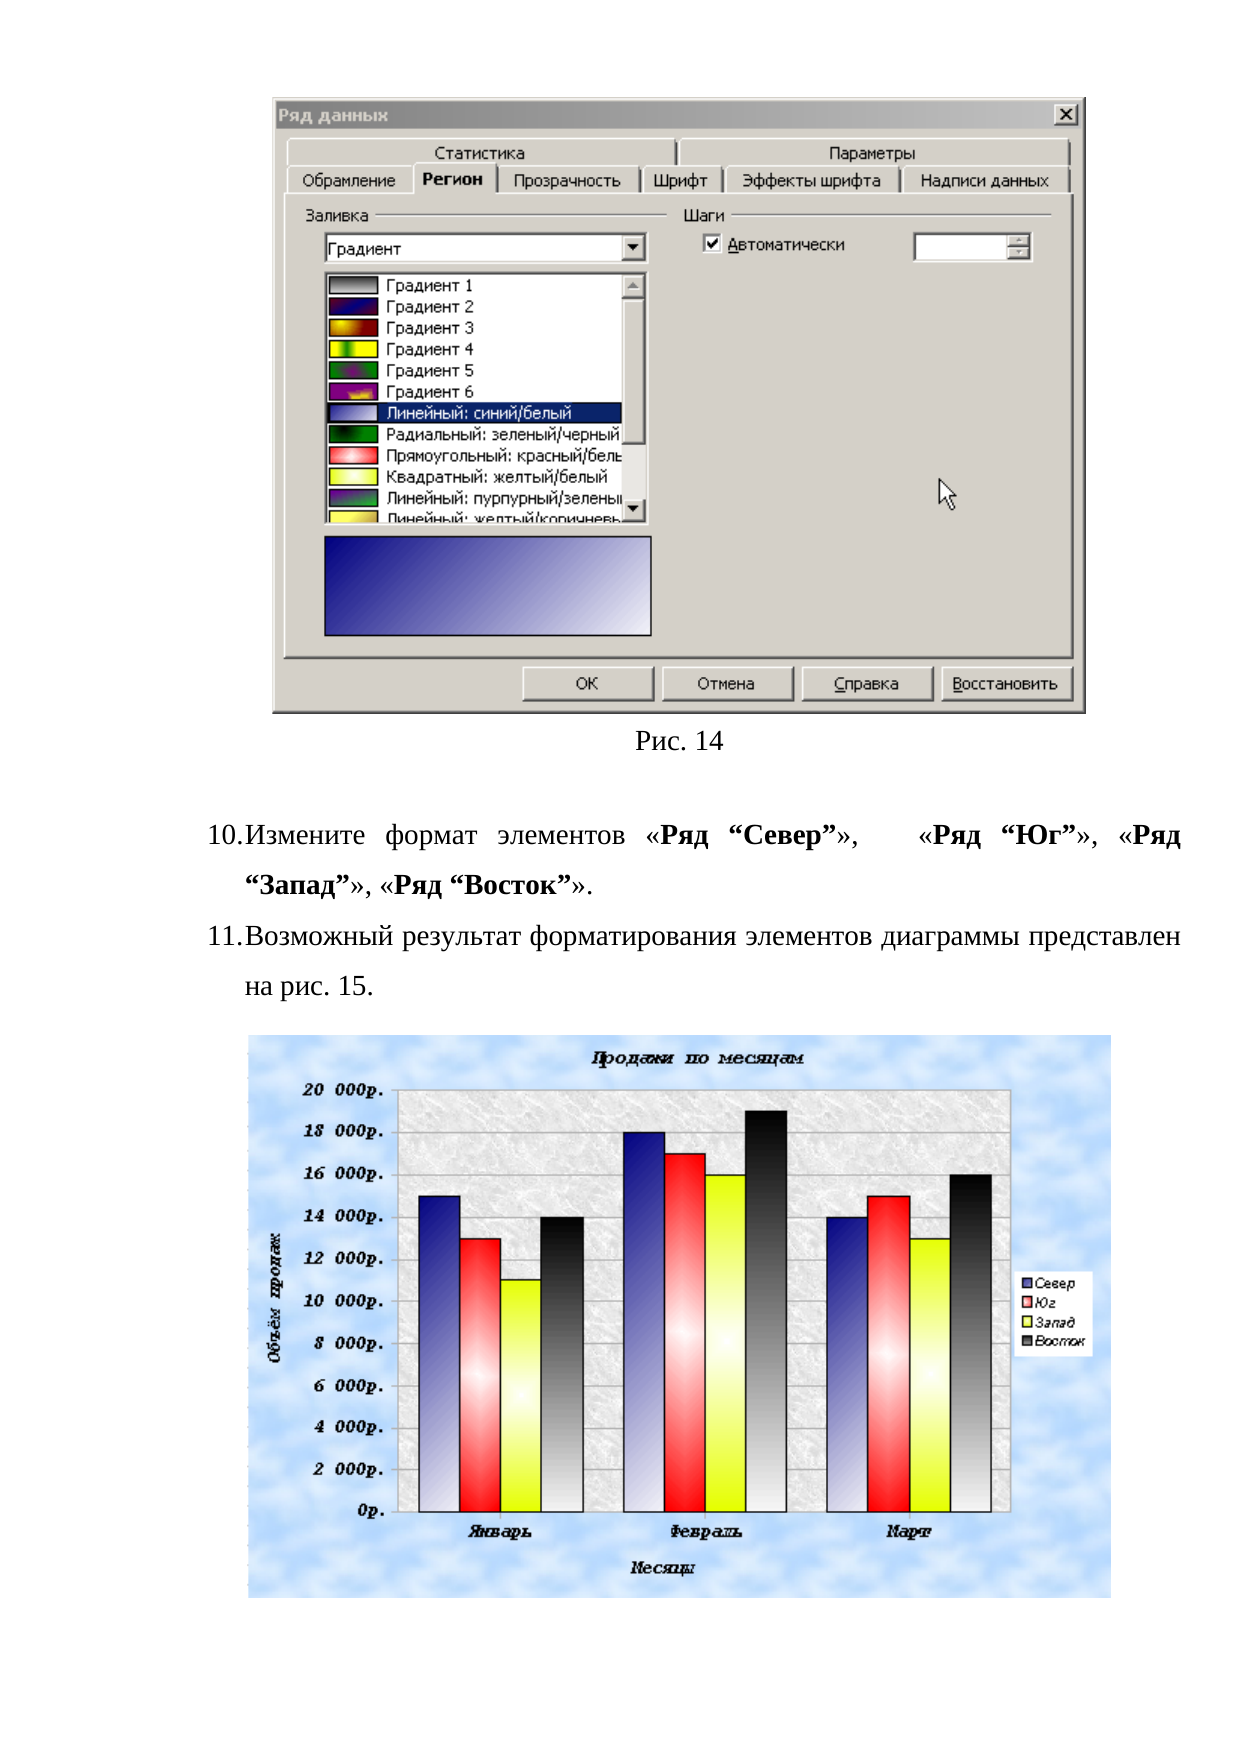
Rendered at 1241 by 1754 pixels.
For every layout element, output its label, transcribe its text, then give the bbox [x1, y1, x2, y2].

picture [272, 97, 1086, 714]
list Возможный результат форматирования элементов диаграммы представлен на рис. 15. [207, 918, 1181, 1001]
picture [247, 1035, 1111, 1598]
text Рис. 14 [177, 723, 1181, 756]
list Измените формат элементов «Ряд “Север”», «Ряд “Юг”», «Ряд “Запад”», «Ряд “Восток”». [207, 817, 1181, 901]
